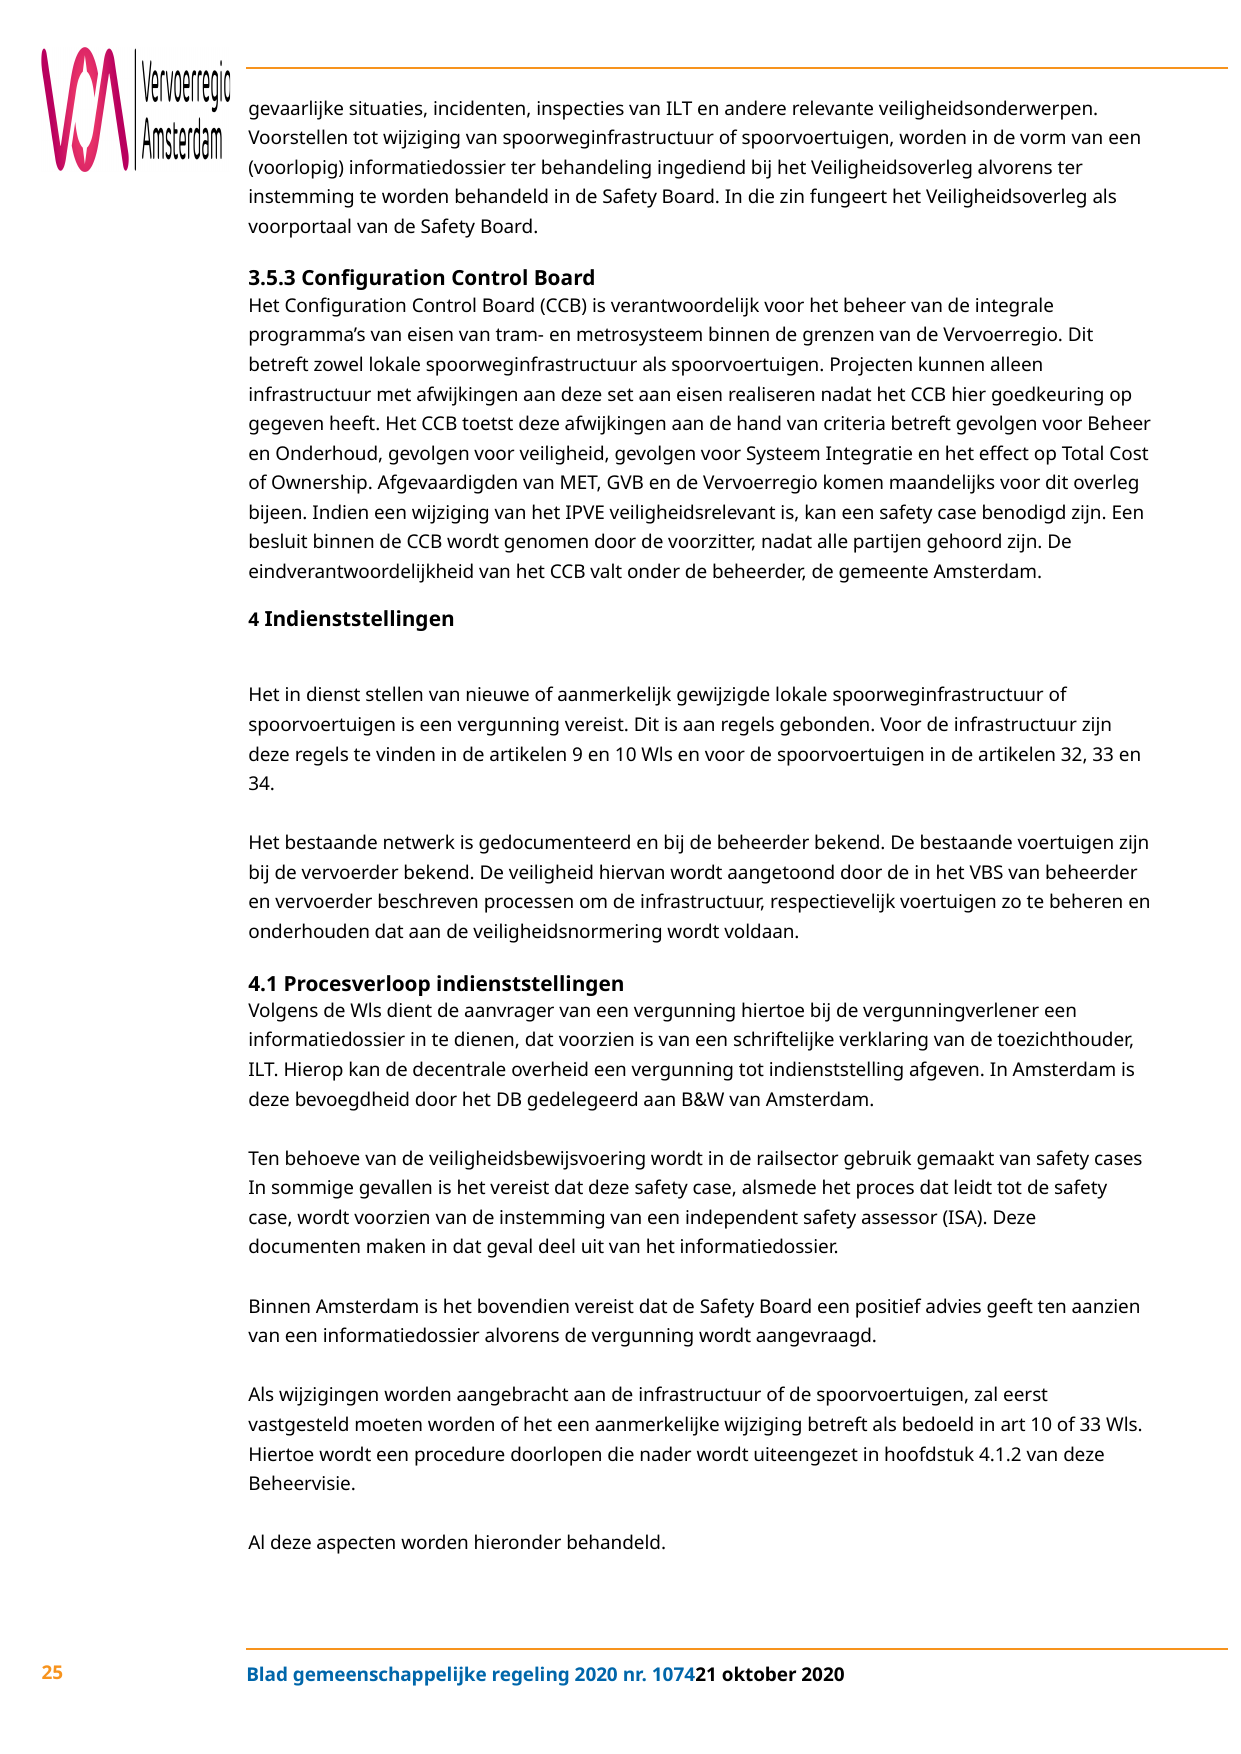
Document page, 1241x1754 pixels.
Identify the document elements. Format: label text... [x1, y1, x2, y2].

text 3.5.3 Configuration Control Board [248, 263, 1152, 292]
text Het in dienst stellen van nieuwe of aanmerkelijk gewijzigde lokale spoorweginfrastructuur of spoorvoertuigen is een vergunning vereist. Dit is aan regels gebonden. Voor de infrastructuur zijn deze regels te vinden in de artikelen 9 en 10 Wls en voor de spoorvoertuigen in de artikelen 32, 33 en 34. [248, 682, 1152, 796]
picture [41, 47, 231, 172]
text Binnen Amsterdam is het bovendien vereist dat de Safety Board een positief advies geeft ten aanzien van een informatiedossier alvorens de vergunning wordt aangevraagd. [248, 1293, 1152, 1348]
text Het Configuration Control Board (CCB) is verantwoordelijk voor het beheer van de integrale programma’s van eisen van tram- en metrosysteem binnen de grenzen van de Vervoerregio. Dit betreft zowel lokale spoorweginfrastructuur als spoorvoertuigen. Projecten kunnen alleen infrastructuur met afwijkingen aan deze set aan eisen realiseren nadat het CCB hier goedkeuring op gegeven heeft. Het CCB toetst deze afwijkingen aan de hand van criteria betreft gevolgen voor Beheer en Onderhoud, gevolgen voor veiligheid, gevolgen voor Systeem Integratie en het effect op Total Cost of Ownership. Afgevaardigden van MET, GVB en de Vervoerregio komen maandelijks voor dit overleg bijeen. Indien een wijziging van het IPVE veiligheidsrelevant is, kan een safety case benodigd zijn. Een besluit binnen de CCB wordt genomen door de voorzitter, nadat alle partijen gehoord zijn. De eindverantwoordelijkheid van het CCB valt onder de beheerder, de gemeente Amsterdam. [248, 292, 1152, 584]
text Volgens de Wls dient de aanvrager van een vergunning hiertoe bij de vergunningverlener een informatiedossier in te dienen, dat voorzien is van een schriftelijke verklaring van de toezichthouder, ILT. Hierop kan de decentrale overheid een vergunning tot indienststelling afgeven. In Amsterdam is deze bevoegdheid door het DB gedelegeerd aan B&W van Amsterdam. [248, 997, 1152, 1112]
text 4.1 Procesverloop indienststellingen [248, 969, 1152, 997]
text Al deze aspecten worden hieronder behandeld. [248, 1529, 1152, 1555]
text Als wijzigingen worden aangebracht aan de infrastructuur of de spoorvoertuigen, zal eerst vastgesteld moeten worden of het een aanmerkelijke wijziging betreft als bedoeld in art 10 of 33 Wls. Hiertoe wordt een procedure doorlopen die nader wordt uiteengezet in hoofdstuk 4.1.2 van deze Beheervisie. [248, 1382, 1152, 1496]
text Het bestaande netwerk is gedocumenteerd en bij de beheerder bekend. De bestaande voertuigen zijn bij de vervoerder bekend. De veiligheid hiervan wordt aangetoond door de in het VBS van beheerder en vervoerder beschreven processen om de infrastructuur, respectievelijk voertuigen zo te beheren en onderhouden dat aan de veiligheidsnormering wordt voldaan. [248, 829, 1152, 944]
text 4 Indienststellingen [248, 604, 1152, 632]
text gevaarlijke situaties, incidenten, inspecties van ILT en andere relevante veiligheidsonderwerpen. Voorstellen tot wijziging van spoorweginfrastructuur of spoorvoertuigen, worden in de vorm van een (voorlopig) informatiedossier ter behandeling ingediend bij het Veiligheidsoverleg alvorens ter instemming te worden behandeld in de Safety Board. In die zin fungeert het Veiligheidsoverleg als voorportaal van de Safety Board. [248, 95, 1152, 239]
text Ten behoeve van de veiligheidsbewijsvoering wordt in de railsector gebruik gemaakt van safety cases In sommige gevallen is het vereist dat deze safety case, alsmede het proces dat leidt tot de safety case, wordt voorzien van de instemming van een independent safety assessor (ISA). Deze documenten maken in dat geval deel uit van het informatiedossier. [248, 1145, 1152, 1259]
